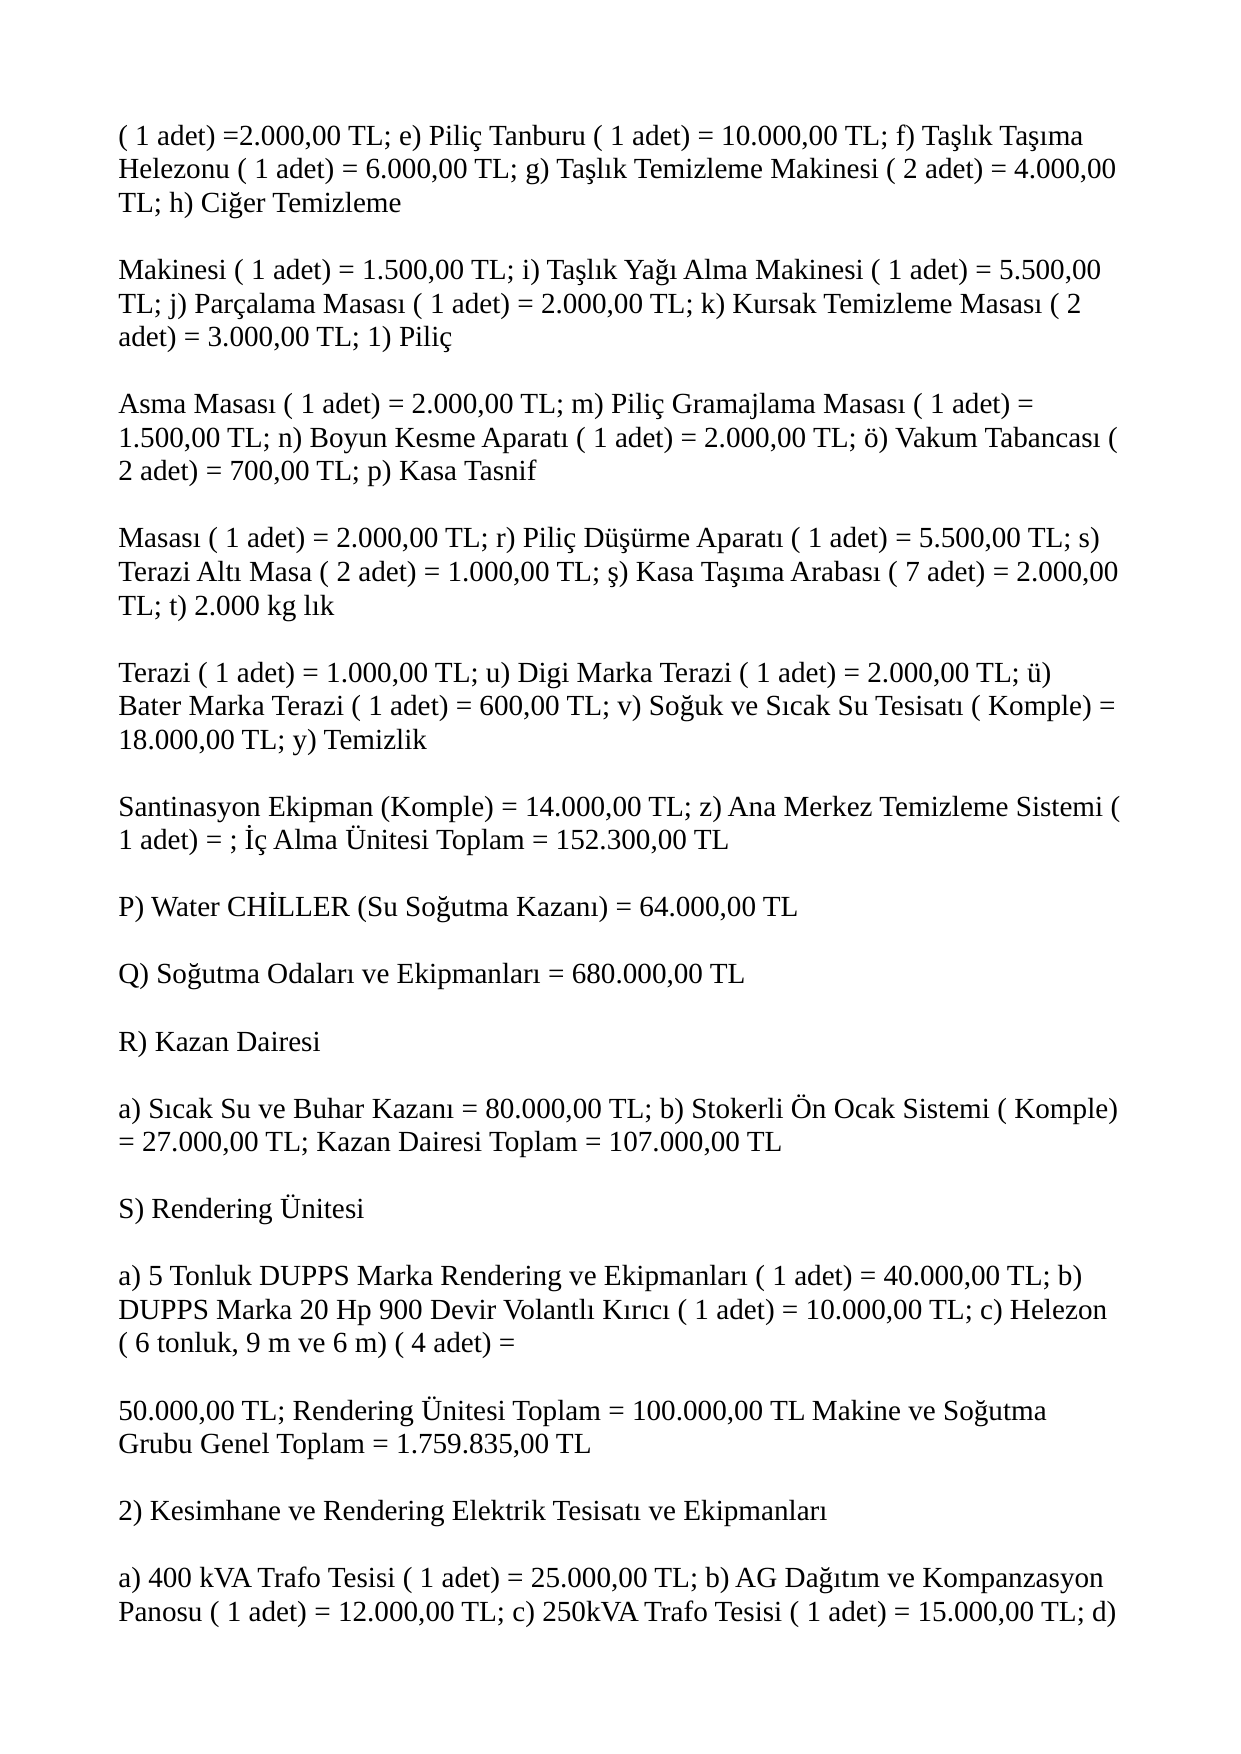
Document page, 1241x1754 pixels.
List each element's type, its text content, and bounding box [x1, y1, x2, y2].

text ( 1 adet) =2.000,00 TL; e) Piliç Tanburu ( 1 adet) = 10.000,00 TL; f) Taşlık Taşıma Helezonu ( 1 adet) = 6.000,00 TL; g) Taşlık Temizleme Makinesi ( 2 adet) = 4.000,00 TL; h) Ciğer Temizleme [118, 118, 1122, 219]
text R) Kazan Dairesi [118, 1024, 1122, 1057]
text 2) Kesimhane ve Rendering Elektrik Tesisatı ve Ekipmanları [118, 1493, 1122, 1527]
text a) 400 kVA Trafo Tesisi ( 1 adet) = 25.000,00 TL; b) AG Dağıtım ve Kompanzasyon Panosu ( 1 adet) = 12.000,00 TL; c) 250kVA Trafo Tesisi ( 1 adet) = 15.000,00 TL; d) [118, 1560, 1122, 1627]
text 50.000,00 TL; Rendering Ünitesi Toplam = 100.000,00 TL Makine ve Soğutma Grubu Genel Toplam = 1.759.835,00 TL [118, 1393, 1122, 1460]
text Santinasyon Ekipman (Komple) = 14.000,00 TL; z) Ana Merkez Temizleme Sistemi ( 1 adet) = ; İç Alma Ünitesi Toplam = 152.300,00 TL [118, 789, 1122, 856]
text S) Rendering Ünitesi [118, 1191, 1122, 1225]
text Makinesi ( 1 adet) = 1.500,00 TL; i) Taşlık Yağı Alma Makinesi ( 1 adet) = 5.500,00 TL; j) Parçalama Masası ( 1 adet) = 2.000,00 TL; k) Kursak Temizleme Masası ( 2 adet) = 3.000,00 TL; 1) Piliç [118, 252, 1122, 353]
text Masası ( 1 adet) = 2.000,00 TL; r) Piliç Düşürme Aparatı ( 1 adet) = 5.500,00 TL; s) Terazi Altı Masa ( 2 adet) = 1.000,00 TL; ş) Kasa Taşıma Arabası ( 7 adet) = 2.000,00 TL; t) 2.000 kg lık [118, 521, 1122, 621]
text Terazi ( 1 adet) = 1.000,00 TL; u) Digi Marka Terazi ( 1 adet) = 2.000,00 TL; ü) Bater Marka Terazi ( 1 adet) = 600,00 TL; v) Soğuk ve Sıcak Su Tesisatı ( Komple) = 18.000,00 TL; y) Temizlik [118, 655, 1122, 755]
text a) 5 Tonluk DUPPS Marka Rendering ve Ekipmanları ( 1 adet) = 40.000,00 TL; b) DUPPS Marka 20 Hp 900 Devir Volantlı Kırıcı ( 1 adet) = 10.000,00 TL; c) Helezon ( 6 tonluk, 9 m ve 6 m) ( 4 adet) = [118, 1258, 1122, 1359]
text a) Sıcak Su ve Buhar Kazanı = 80.000,00 TL; b) Stokerli Ön Ocak Sistemi ( Komple) = 27.000,00 TL; Kazan Dairesi Toplam = 107.000,00 TL [118, 1091, 1122, 1158]
text Asma Masası ( 1 adet) = 2.000,00 TL; m) Piliç Gramajlama Masası ( 1 adet) = 1.500,00 TL; n) Boyun Kesme Aparatı ( 1 adet) = 2.000,00 TL; ö) Vakum Tabancası ( 2 adet) = 700,00 TL; p) Kasa Tasnif [118, 386, 1122, 487]
text P) Water CHİLLER (Su Soğutma Kazanı) = 64.000,00 TL [118, 889, 1122, 923]
text Q) Soğutma Odaları ve Ekipmanları = 680.000,00 TL [118, 957, 1122, 990]
